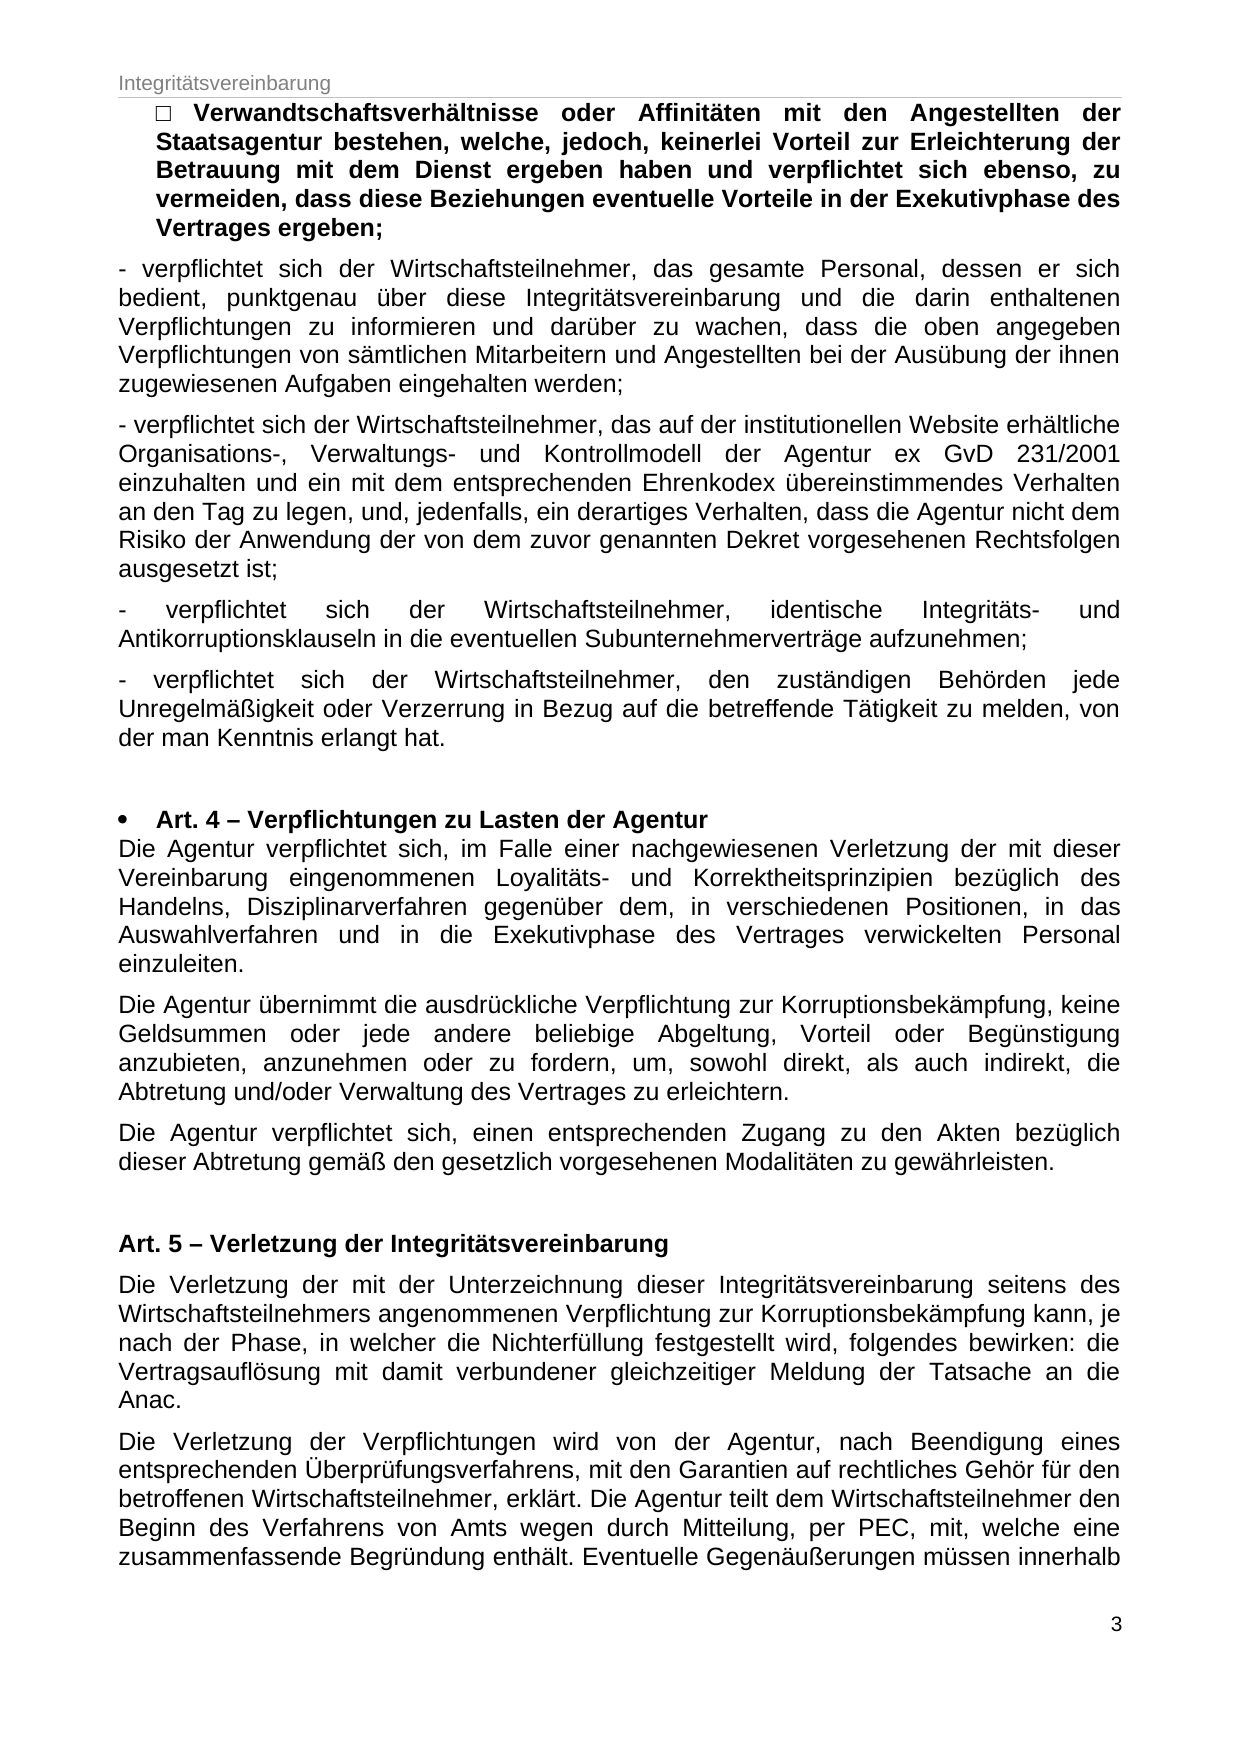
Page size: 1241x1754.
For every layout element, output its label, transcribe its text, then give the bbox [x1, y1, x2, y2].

text Die Agentur verpflichtet sich, im Falle einer nachgewiesenen Verletzung der mit dieser Vereinbarung eingenommenen Loyalitäts- und Korrektheitsprinzipien bezüglich des Handelns, Disziplinarverfahren gegenüber dem, in verschiedenen Positionen, in das Auswahlverfahren und in die Exekutivphase des Vertrages verwickelten Personal einzuleiten. [118, 834, 1122, 978]
text □ Verwandtschaftsverhältnisse oder Affinitäten mit den Angestellten der Staatsagentur bestehen, welche, jedoch, keinerlei Vorteil zur Erleichterung der Betrauung mit dem Dienst ergeben haben und verpflichtet sich ebenso, zu vermeiden, dass diese Beziehungen eventuelle Vorteile in der Exekutivphase des Vertrages ergeben; [156, 98, 1122, 242]
text Die Verletzung der mit der Unterzeichnung dieser Integritätsvereinbarung seitens des Wirtschaftsteilnehmers angenommenen Verpflichtung zur Korruptionsbekämpfung kann, je nach der Phase, in welcher die Nichterfüllung festgestellt wird, folgendes bewirken: die Vertragsauflösung mit damit verbundener gleichzeitiger Meldung der Tatsache an die Anac. [118, 1271, 1122, 1414]
text - verpflichtet sich der Wirtschaftsteilnehmer, den zuständigen Behörden jede Unregelmäßigkeit oder Verzerrung in Bezug auf die betreffende Tätigkeit zu melden, von der man Kenntnis erlangt hat. [118, 665, 1122, 752]
text Die Agentur übernimmt die ausdrückliche Verpflichtung zur Korruptionsbekämpfung, keine Geldsummen oder jede andere beliebige Abgeltung, Vorteil oder Begünstigung anzubieten, anzunehmen oder zu fordern, um, sowohl direkt, als auch indirekt, die Abtretung und/oder Verwaltung des Vertrages zu erleichtern. [118, 991, 1122, 1106]
text - verpflichtet sich der Wirtschaftsteilnehmer, das auf der institutionellen Website erhältliche Organisations-, Verwaltungs- und Kontrollmodell der Agentur ex GvD 231/2001 einzuhalten und ein mit dem entsprechenden Ehrenkodex übereinstimmendes Verhalten an den Tag zu legen, und, jedenfalls, ein derartiges Verhalten, dass die Agentur nicht dem Risiko der Anwendung der von dem zuvor genannten Dekret vorgesehenen Rechtsfolgen ausgesetzt ist; [118, 410, 1122, 583]
text Die Agentur verpflichtet sich, einen entsprechenden Zugang zu den Akten bezüglich dieser Abtretung gemäß den gesetzlich vorgesehenen Modalitäten zu gewährleisten. [118, 1118, 1122, 1176]
text - verpflichtet sich der Wirtschaftsteilnehmer, identische Integritäts- und Antikorruptionsklauseln in die eventuellen Subunternehmerverträge aufzunehmen; [118, 595, 1122, 653]
text Art. 5 – Verletzung der Integritätsvereinbarung [118, 1229, 1122, 1258]
list Art. 4 – Verpflichtungen zu Lasten der Agentur [118, 805, 1122, 834]
text Die Verletzung der Verpflichtungen wird von der Agentur, nach Beendigung eines entsprechenden Überprüfungsverfahrens, mit den Garantien auf rechtliches Gehör für den betroffenen Wirtschaftsteilnehmer, erklärt. Die Agentur teilt dem Wirtschaftsteilnehmer den Beginn des Verfahrens von Amts wegen durch Mitteilung, per PEC, mit, welche eine zusammenfassende Begründung enthält. Eventuelle Gegenäußerungen müssen innerhalb [118, 1427, 1122, 1571]
text - verpflichtet sich der Wirtschaftsteilnehmer, das gesamte Personal, dessen er sich bedient, punktgenau über diese Integritätsvereinbarung und die darin enthaltenen Verpflichtungen zu informieren und darüber zu wachen, dass die oben angegeben Verpflichtungen von sämtlichen Mitarbeitern und Angestellten bei der Ausübung der ihnen zugewiesenen Aufgaben eingehalten werden; [118, 254, 1122, 398]
